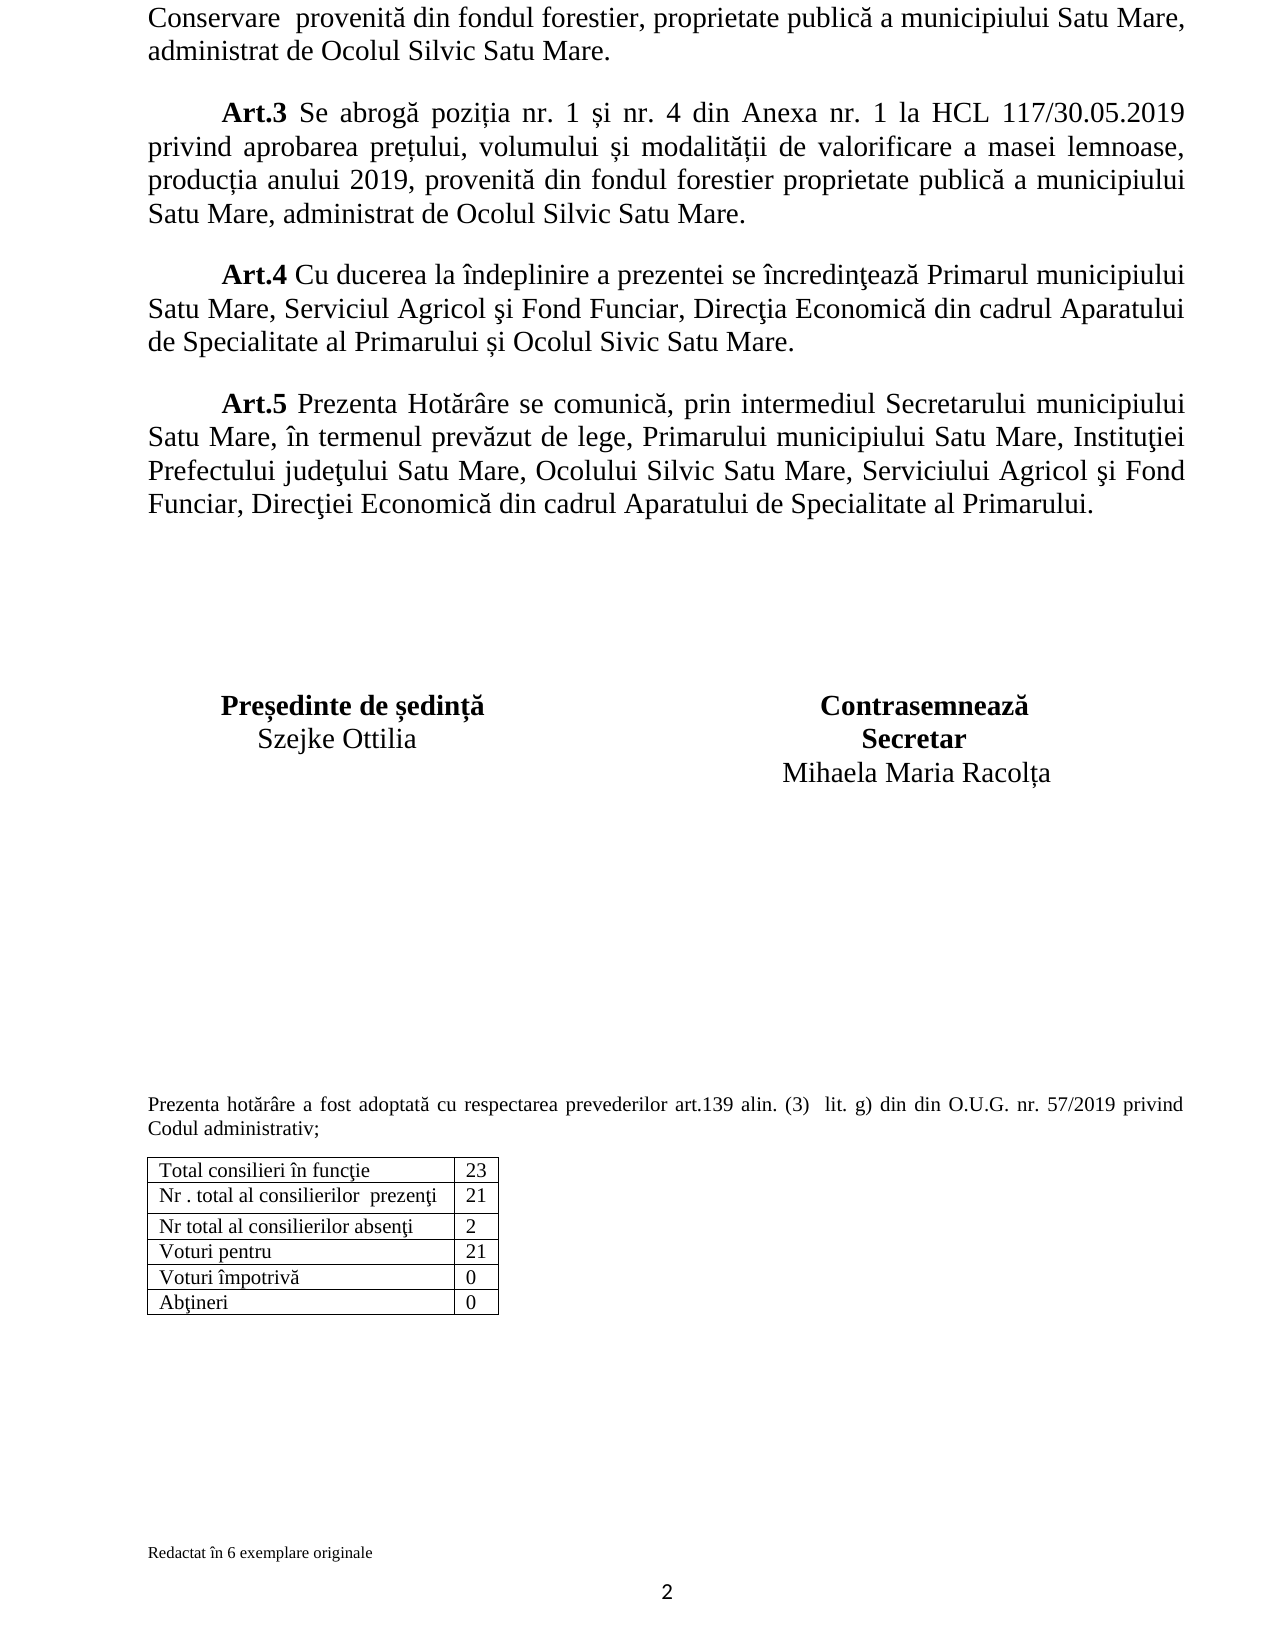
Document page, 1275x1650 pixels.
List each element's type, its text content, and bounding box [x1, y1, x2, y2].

table_header 23 [455, 1158, 498, 1182]
table_cell 21 [455, 1240, 498, 1263]
table_cell 0 [455, 1265, 498, 1289]
text Art.5 Prezenta Hotărâre se comunică, prin intermediul Secretarului municipiului Satu Mare, în termenul prevăzut de lege, Primarului municipiului Satu Mare, Instituţiei Prefectului judeţului Satu Mare, Ocolului Silvic Satu Mare, Serviciului Agricol şi Fond Funciar, Direcţiei Economică din cadrul Aparatului de Specialitate al Primarului. [148, 386, 1186, 520]
table_header Total consilieri în funcţie [148, 1158, 454, 1182]
text Art.3 Se abrogă poziția nr. 1 și nr. 4 din Anexa nr. 1 la HCL 117/30.05.2019 privind aprobarea prețului, volumului și modalității de valorificare a masei lemnoase, producția anului 2019, provenită din fondul forestier proprietate publică a municipiului Satu Mare, administrat de Ocolul Silvic Satu Mare. [148, 95, 1186, 229]
text Conservare provenită din fondul forestier, proprietate publică a municipiului Satu Mare, administrat de Ocolul Silvic Satu Mare. [148, 0, 1186, 67]
table_cell Voturi împotrivă [148, 1265, 454, 1289]
table_cell 21 [455, 1183, 498, 1213]
table_cell Abţineri [148, 1290, 454, 1314]
text Szejke Ottilia Secretar [148, 721, 1186, 755]
text Președinte de ședință Contrasemnează [148, 688, 1186, 721]
table_cell Voturi pentru [148, 1240, 454, 1263]
text Art.4 Cu ducerea la îndeplinire a prezentei se încredinţează Primarul municipiului Satu Mare, Serviciul Agricol şi Fond Funciar, Direcţia Economică din cadrul Aparatului de Specialitate al Primarului și Ocolul Sivic Satu Mare. [148, 257, 1186, 358]
text Mihaela Maria Racolța [148, 755, 1186, 788]
table_cell Nr total al consilierilor absenţi [148, 1214, 454, 1238]
text Prezenta hotărâre a fost adoptată cu respectarea prevederilor art.139 alin. (3) lit. g) din din O.U.G. nr. 57/2019 privind Codul administrativ; [148, 1092, 1186, 1140]
table_cell 2 [455, 1214, 498, 1238]
text Redactat în 6 exemplare originale [148, 1543, 1186, 1562]
table_cell Nr . total al consilierilor prezenţi [148, 1183, 454, 1213]
table_cell 0 [455, 1290, 498, 1314]
